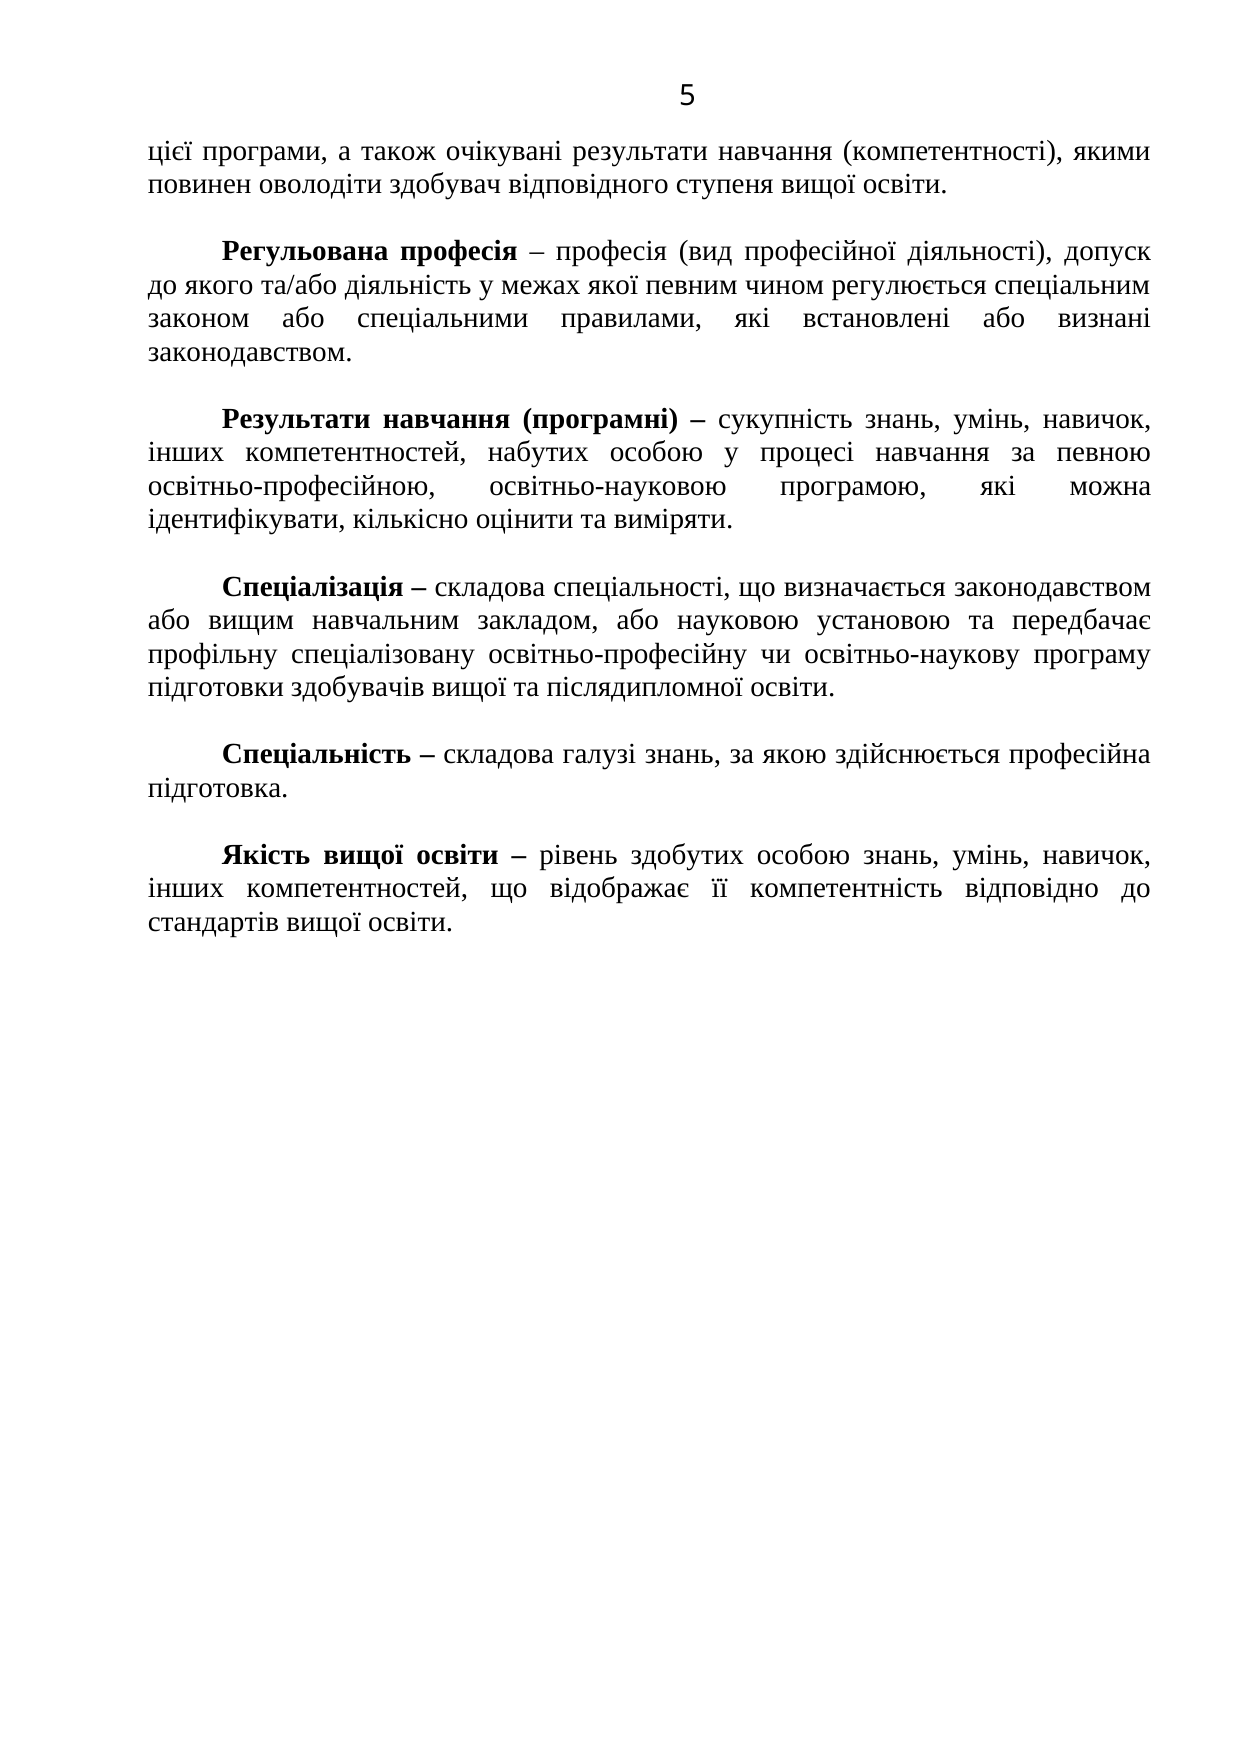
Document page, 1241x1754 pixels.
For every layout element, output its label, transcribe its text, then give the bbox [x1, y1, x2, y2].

text Якість вищої освіти – рівень здобутих особою знань, умінь, навичок, інших компетентностей, що відображає її компетентність відповідно до стандартів вищої освіти. [148, 837, 1152, 938]
text Результати навчання (програмні) – сукупність знань, умінь, навичок, інших компетентностей, набутих особою у процесі навчання за певною освітньо-професійною, освітньо-науковою програмою, які можна ідентифікувати, кількісно оцінити та виміряти. [148, 401, 1152, 535]
text цієї програми, а також очікувані результати навчання (компетентності), якими повинен оволодіти здобувач відповідного ступеня вищої освіти. [148, 133, 1152, 200]
text Регульована професія – професія (вид професійної діяльності), допуск до якого та/або діяльність у межах якої певним чином регулюється спеціальним законом або спеціальними правилами, які встановлені або визнані законодавством. [148, 233, 1152, 367]
text Спеціалізація – складова спеціальності, що визначається законодавством або вищим навчальним закладом, або науковою установою та передбачає профільну спеціалізовану освітньо-професійну чи освітньо-наукову програму підготовки здобувачів вищої та післядипломної освіти. [148, 569, 1152, 703]
text Спеціальність – складова галузі знань, за якою здійснюється професійна підготовка. [148, 736, 1152, 803]
